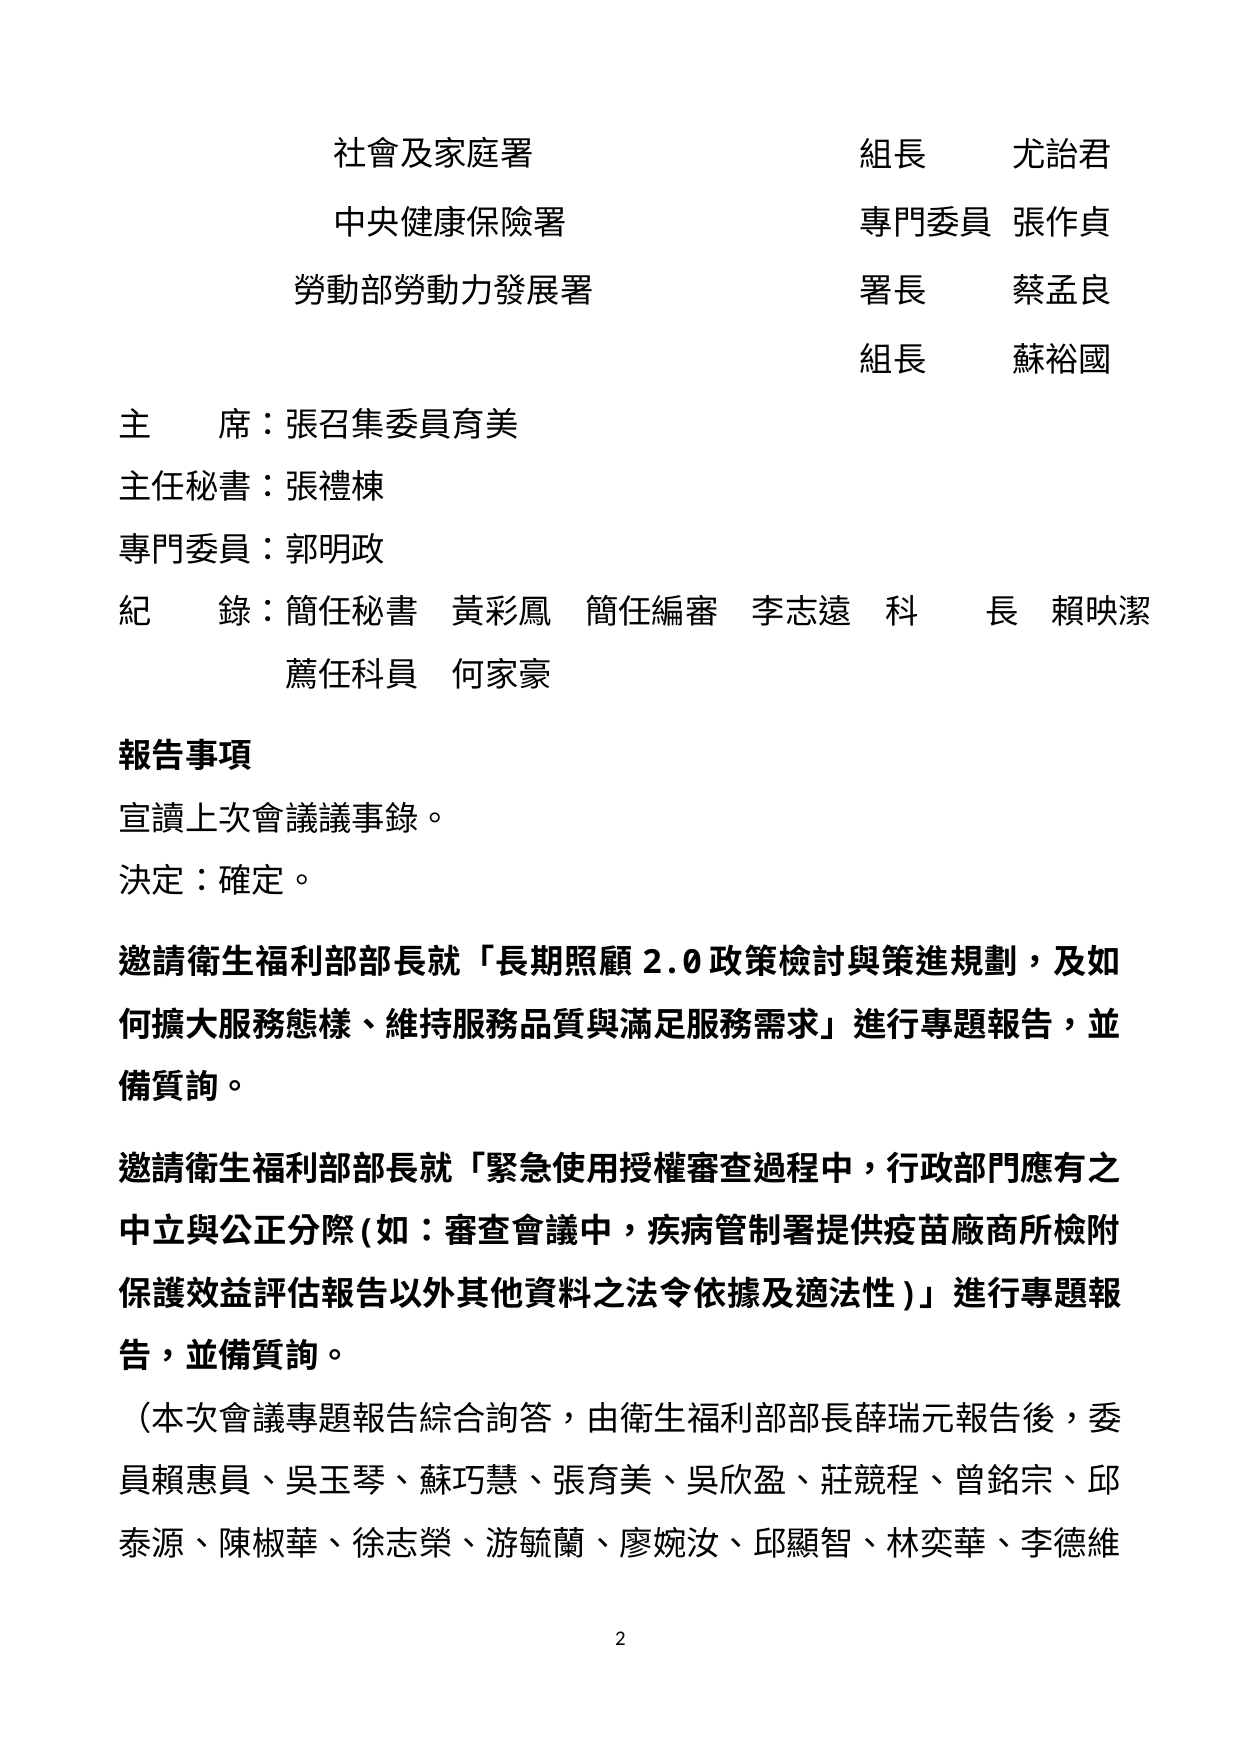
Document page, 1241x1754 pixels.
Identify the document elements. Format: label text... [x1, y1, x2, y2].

table_cell [118, 107, 290, 175]
table_cell 中央健康保險署 [290, 175, 857, 243]
table_cell 專門委員 [857, 175, 1002, 243]
text （本次會議專題報告綜合詢答，由衛生福利部部長薛瑞元報告後，委員賴惠員、吳玉琴、蘇巧慧、張育美、吳欣盈、莊競程、曾銘宗、邱泰源、陳椒華、徐志榮、游毓蘭、廖婉汝、邱顯智、林奕華、李德維、羅美玲、伍麗華Saidhai．Tahovecahe、林為洲、王婉諭、楊曜、陳瑩及高嘉瑜等22人提出質詢，均經衛生福利部部長薛瑞元、勞動部勞動力發展署組長蘇裕國暨各相關主管等即席答復。委員楊瓊瓔、洪申翰及廖國棟Sufin．Siluko所提書面質詢，列入紀錄刊登公報。） [118, 1374, 1122, 1561]
text 決定：確定。 [118, 836, 1122, 899]
text 邀請衛生福利部部長就「緊急使用授權審查過程中，行政部門應有之中立與公正分際(如：審查會議中，疾病管制署提供疫苗廠商所檢附保護效益評估報告以外其他資料之法令依據及適法性)」進行專題報告，並備質詢。 [118, 1124, 1122, 1374]
table_cell [118, 175, 290, 243]
text 主任秘書：張禮棟 [118, 443, 1166, 505]
table_cell [118, 244, 290, 312]
text 宣讀上次會議議事錄。 [118, 774, 1122, 836]
text 報告事項 [118, 711, 1122, 774]
table_cell 組長 [857, 107, 1002, 175]
text 專門委員：郭明政 [118, 505, 1166, 568]
table_cell 組長 [857, 312, 1002, 380]
table_cell 蘇裕國 [1002, 312, 1122, 380]
table_cell 署長 [857, 244, 1002, 312]
text 主 席：張召集委員育美 [118, 380, 1122, 443]
table_cell 勞動部勞動力發展署 [290, 244, 857, 312]
table_cell 蔡孟良 [1002, 244, 1122, 312]
table_cell 社會及家庭署 [290, 107, 857, 175]
table_cell 張作貞 [1002, 175, 1122, 243]
table_cell 尤詒君 [1002, 107, 1122, 175]
text 紀 錄：簡任秘書 黃彩鳳 簡任編審 李志遠 科 長 賴映潔 薦任科員 何家豪 [118, 568, 1166, 693]
text 邀請衛生福利部部長就「長期照顧2.0政策檢討與策進規劃，及如何擴大服務態樣、維持服務品質與滿足服務需求」進行專題報告，並備質詢。 [118, 918, 1122, 1105]
table_cell [290, 312, 857, 380]
table_cell [118, 312, 290, 380]
